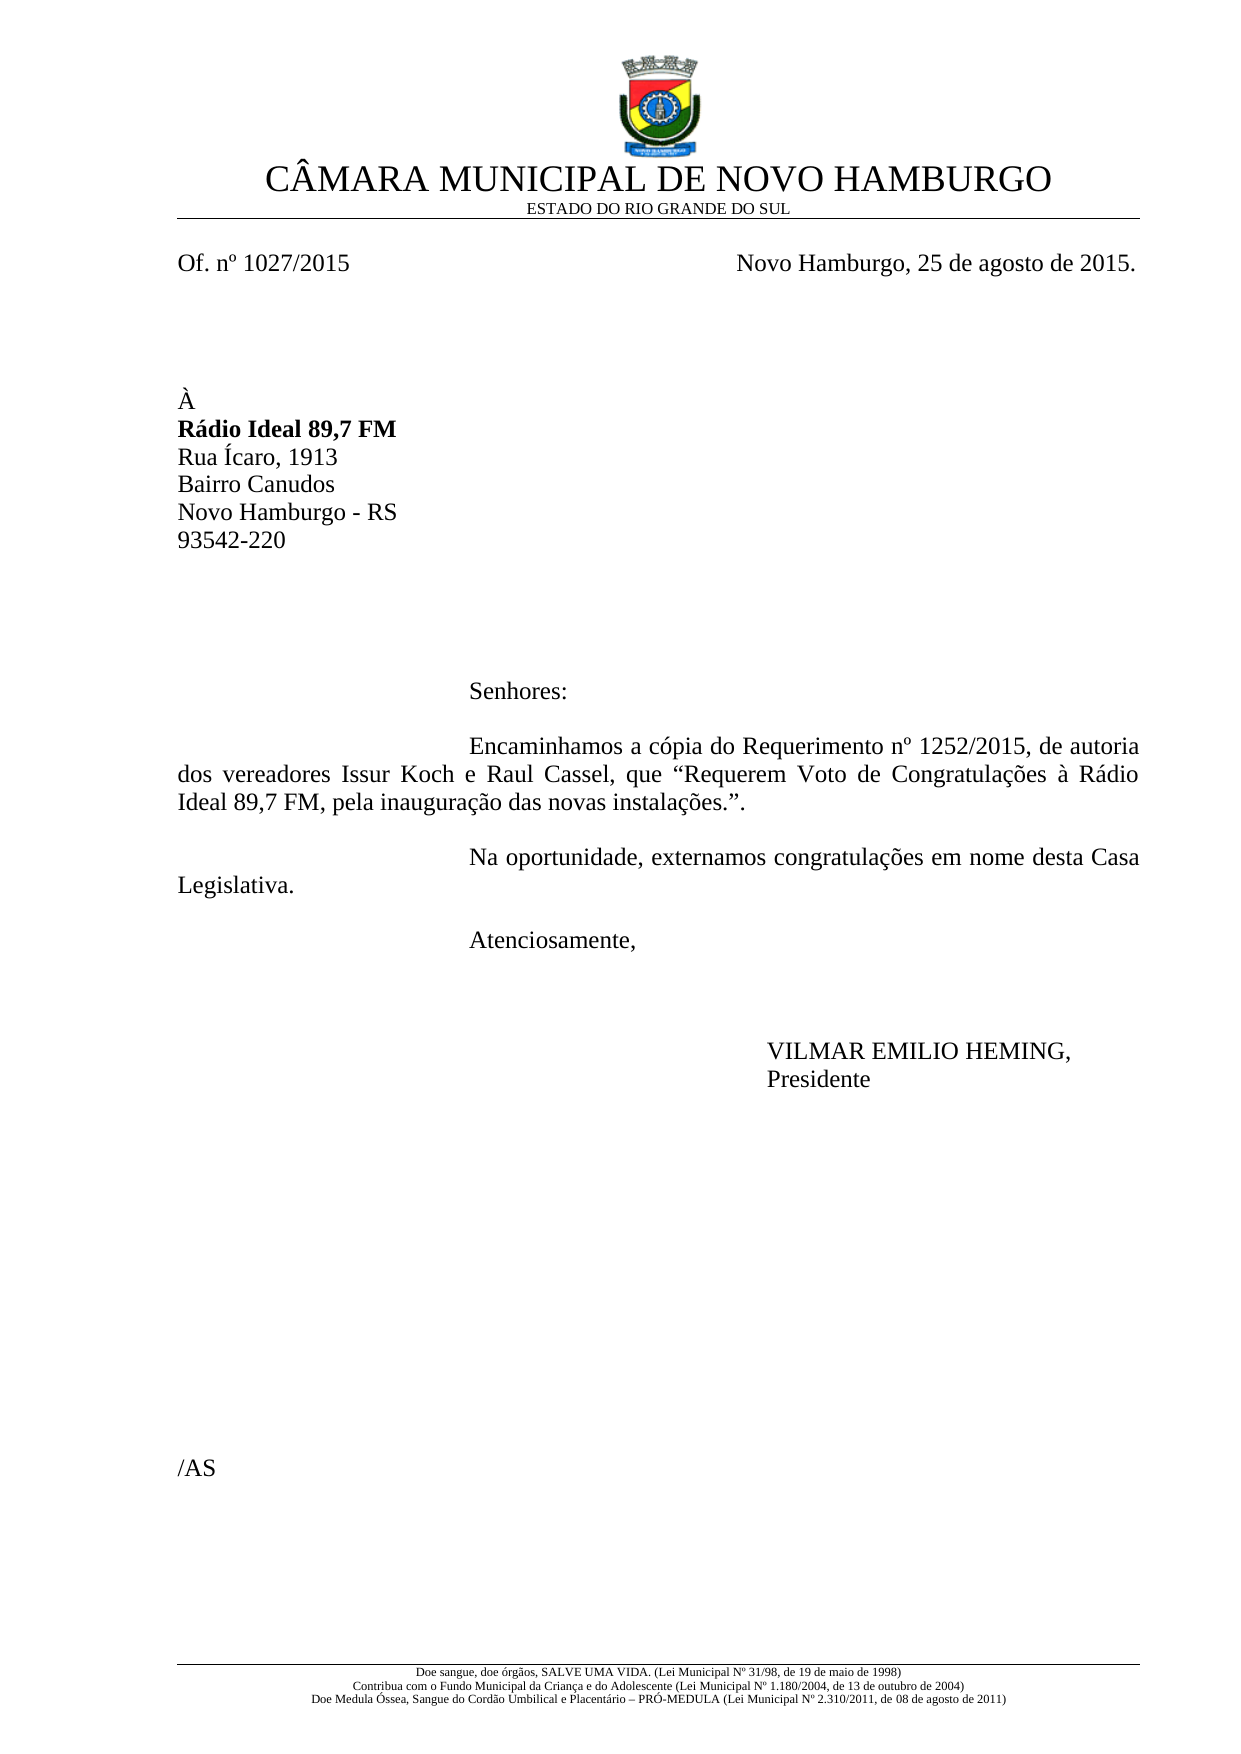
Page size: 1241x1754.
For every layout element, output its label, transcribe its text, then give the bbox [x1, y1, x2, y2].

text 93542-220 [177, 526, 1140, 553]
text /AS [177, 1454, 1140, 1482]
text Encaminhamos a cópia do Requerimento nº 1252/2015, de autoria dos vereadores Issur Koch e Raul Cassel, que “Requerem Voto de Congratulações à Rádio Ideal 89,7 FM, pela inauguração das novas instalações.”. [177, 732, 1140, 815]
text Novo Hamburgo - RS [177, 498, 1140, 526]
picture [612, 47, 705, 163]
text Rua Ícaro, 1913 [177, 443, 1140, 470]
text VILMAR EMILIO HEMING, [767, 1037, 1140, 1065]
text Senhores: [177, 677, 1140, 704]
text Rádio Ideal 89,7 FM [177, 415, 1140, 443]
text À [177, 387, 1140, 415]
text Na oportunidade, externamos congratulações em nome desta Casa Legislativa. [177, 843, 1140, 898]
text Presidente [767, 1065, 1140, 1092]
text Of. nº 1027/2015 Novo Hamburgo, 25 de agosto de 2015. [177, 249, 1140, 276]
text Atenciosamente, [177, 926, 1140, 954]
text Bairro Canudos [177, 470, 1140, 498]
